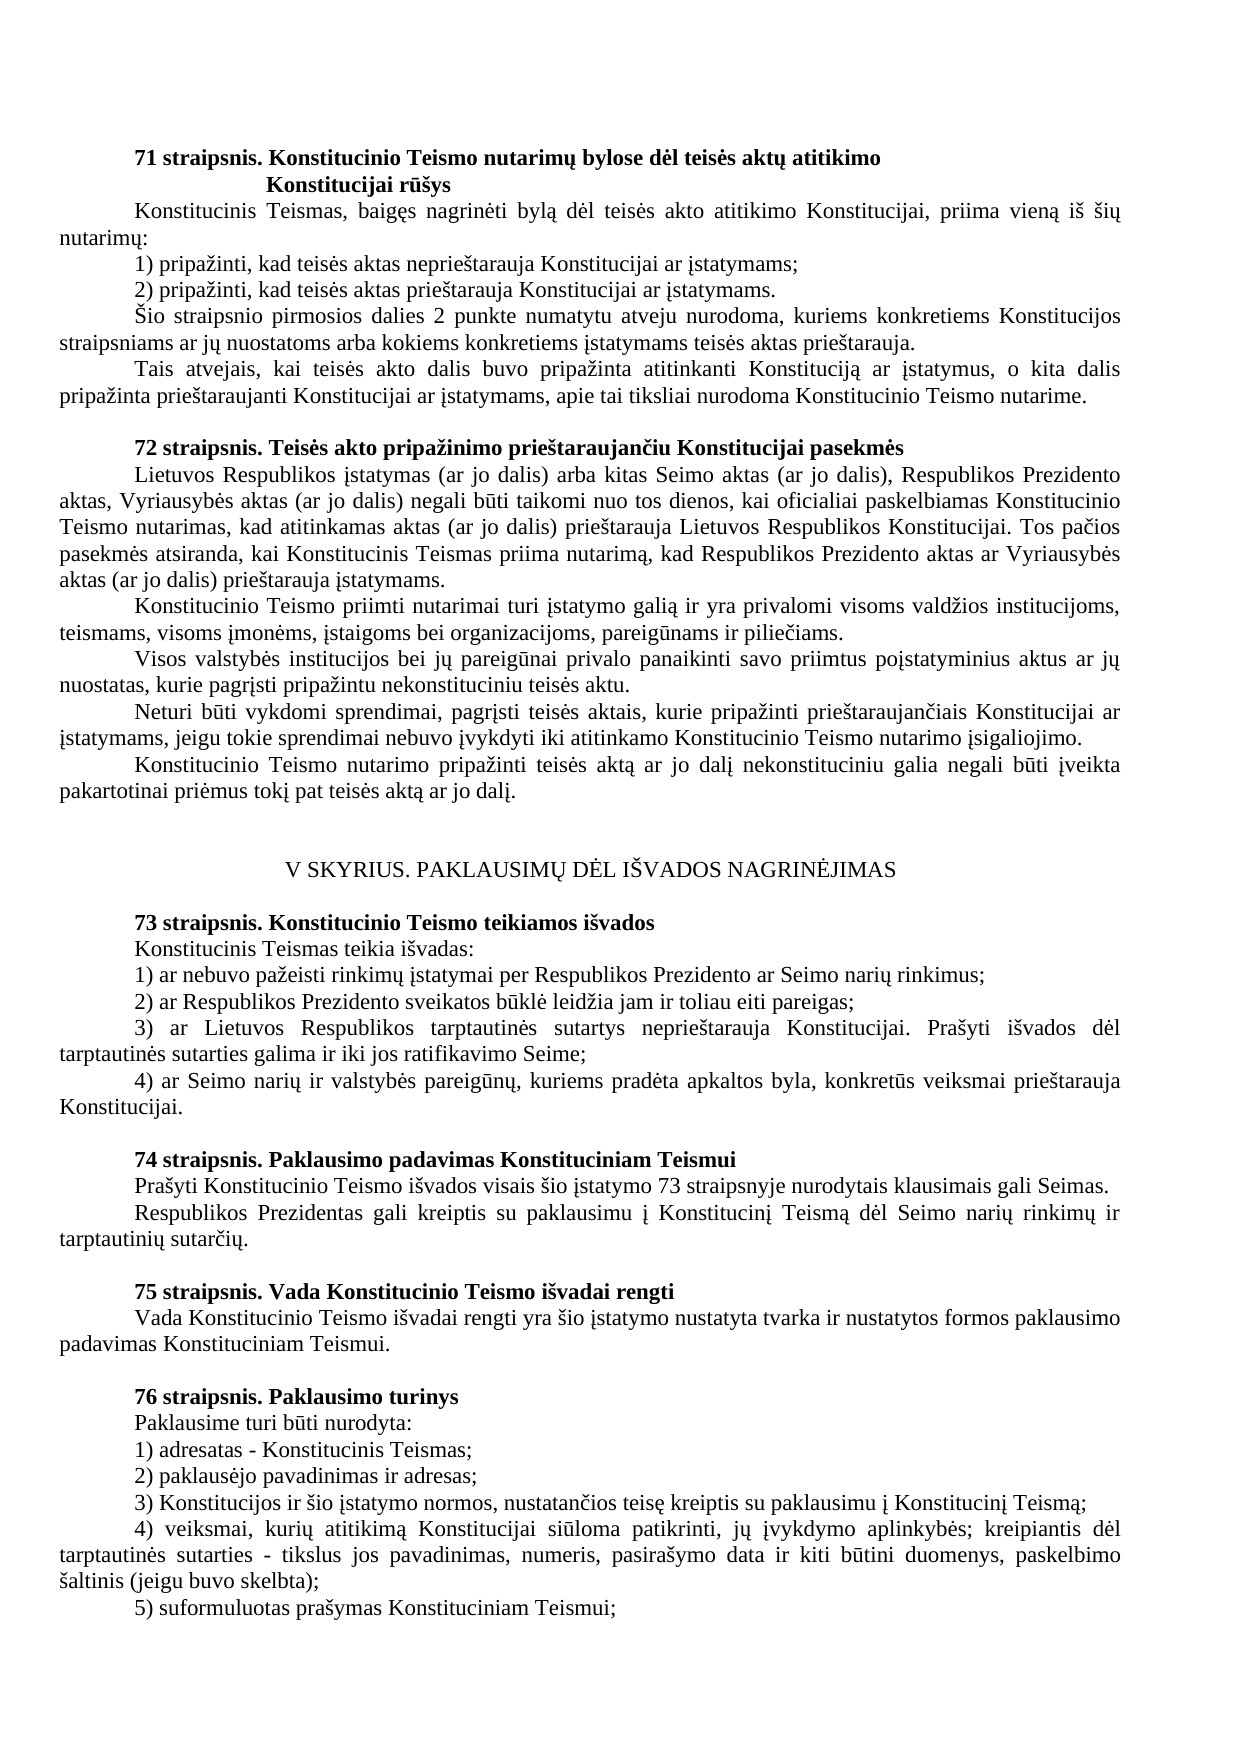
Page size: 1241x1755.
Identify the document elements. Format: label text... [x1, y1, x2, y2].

text 76 straipsnis. Paklausimo turinys [59, 1383, 1122, 1409]
text 1) ar nebuvo pažeisti rinkimų įstatymai per Respublikos Prezidento ar Seimo narių rinkimus; [59, 961, 1122, 988]
text Lietuvos Respublikos įstatymas (ar jo dalis) arba kitas Seimo aktas (ar jo dalis), Respublikos Prezidento aktas, Vyriausybės aktas (ar jo dalis) negali būti taikomi nuo tos dienos, kai oficialiai paskelbiamas Konstitucinio Teismo nutarimas, kad atitinkamas aktas (ar jo dalis) prieštarauja Lietuvos Respublikos Konstitucijai. Tos pačios pasekmės atsiranda, kai Konstitucinis Teismas priima nutarimą, kad Respublikos Prezidento aktas ar Vyriausybės aktas (ar jo dalis) prieštarauja įstatymams. [59, 461, 1122, 592]
text Konstitucinio Teismo priimti nutarimai turi įstatymo galią ir yra privalomi visoms valdžios institucijoms, teismams, visoms įmonėms, įstaigoms bei organizacijoms, pareigūnams ir piliečiams. [59, 592, 1122, 645]
text 5) suformuluotas prašymas Konstituciniam Teismui; [59, 1594, 1122, 1620]
text Prašyti Konstitucinio Teismo išvados visais šio įstatymo 73 straipsnyje nurodytais klausimais gali Seimas. [59, 1172, 1122, 1199]
text Paklausime turi būti nurodyta: [59, 1409, 1122, 1436]
text V SKYRIUS. PAKLAUSIMŲ DĖL IŠVADOS NAGRINĖJIMAS [59, 856, 1122, 882]
text 72 straipsnis. Teisės akto pripažinimo prieštaraujančiu Konstitucijai pasekmės [59, 434, 1122, 461]
text Konstitucinis Teismas teikia išvadas: [59, 935, 1122, 961]
text Konstitucinio Teismo nutarimo pripažinti teisės aktą ar jo dalį nekonstituciniu galia negali būti įveikta pakartotinai priėmus tokį pat teisės aktą ar jo dalį. [59, 751, 1122, 803]
text Tais atvejais, kai teisės akto dalis buvo pripažinta atitinkanti Konstituciją ar įstatymus, o kita dalis pripažinta prieštaraujanti Konstitucijai ar įstatymams, apie tai tiksliai nurodoma Konstitucinio Teismo nutarime. [59, 355, 1122, 408]
text 73 straipsnis. Konstitucinio Teismo teikiamos išvados [59, 909, 1122, 935]
text 75 straipsnis. Vada Konstitucinio Teismo išvadai rengti [59, 1278, 1122, 1304]
text Respublikos Prezidentas gali kreiptis su paklausimu į Konstitucinį Teismą dėl Seimo narių rinkimų ir tarptautinių sutarčių. [59, 1199, 1122, 1251]
text 3) ar Lietuvos Respublikos tarptautinės sutartys neprieštarauja Konstitucijai. Prašyti išvados dėl tarptautinės sutarties galima ir iki jos ratifikavimo Seime; [59, 1014, 1122, 1067]
text Konstitucinis Teismas, baigęs nagrinėti bylą dėl teisės akto atitikimo Konstitucijai, priima vieną iš šių nutarimų: [59, 197, 1122, 250]
text 1) pripažinti, kad teisės aktas neprieštarauja Konstitucijai ar įstatymams; [59, 250, 1122, 276]
text 2) paklausėjo pavadinimas ir adresas; [59, 1462, 1122, 1488]
text Neturi būti vykdomi sprendimai, pagrįsti teisės aktais, kurie pripažinti prieštaraujančiais Konstitucijai ar įstatymams, jeigu tokie sprendimai nebuvo įvykdyti iki atitinkamo Konstitucinio Teismo nutarimo įsigaliojimo. [59, 698, 1122, 751]
text Visos valstybės institucijos bei jų pareigūnai privalo panaikinti savo priimtus poįstatyminius aktus ar jų nuostatas, kurie pagrįsti pripažintu nekonstituciniu teisės aktu. [59, 645, 1122, 698]
text 4) ar Seimo narių ir valstybės pareigūnų, kuriems pradėta apkaltos byla, konkretūs veiksmai prieštarauja Konstitucijai. [59, 1067, 1122, 1119]
subtitle Konstitucijai rūšys [59, 171, 1122, 197]
text 1) adresatas - Konstitucinis Teismas; [59, 1436, 1122, 1462]
text 71 straipsnis. Konstitucinio Teismo nutarimų bylose dėl teisės aktų atitikimo [59, 144, 1122, 171]
text 3) Konstitucijos ir šio įstatymo normos, nustatančios teisę kreiptis su paklausimu į Konstitucinį Teismą; [59, 1488, 1122, 1515]
text 2) ar Respublikos Prezidento sveikatos būklė leidžia jam ir toliau eiti pareigas; [59, 988, 1122, 1014]
text 4) veiksmai, kurių atitikimą Konstitucijai siūloma patikrinti, jų įvykdymo aplinkybės; kreipiantis dėl tarptautinės sutarties - tikslus jos pavadinimas, numeris, pasirašymo data ir kiti būtini duomenys, paskelbimo šaltinis (jeigu buvo skelbta); [59, 1515, 1122, 1594]
text Vada Konstitucinio Teismo išvadai rengti yra šio įstatymo nustatyta tvarka ir nustatytos formos paklausimo padavimas Konstituciniam Teismui. [59, 1304, 1122, 1357]
text 74 straipsnis. Paklausimo padavimas Konstituciniam Teismui [59, 1146, 1122, 1172]
text Šio straipsnio pirmosios dalies 2 punkte numatytu atveju nurodoma, kuriems konkretiems Konstitucijos straipsniams ar jų nuostatoms arba kokiems konkretiems įstatymams teisės aktas prieštarauja. [59, 303, 1122, 355]
text 2) pripažinti, kad teisės aktas prieštarauja Konstitucijai ar įstatymams. [59, 276, 1122, 303]
